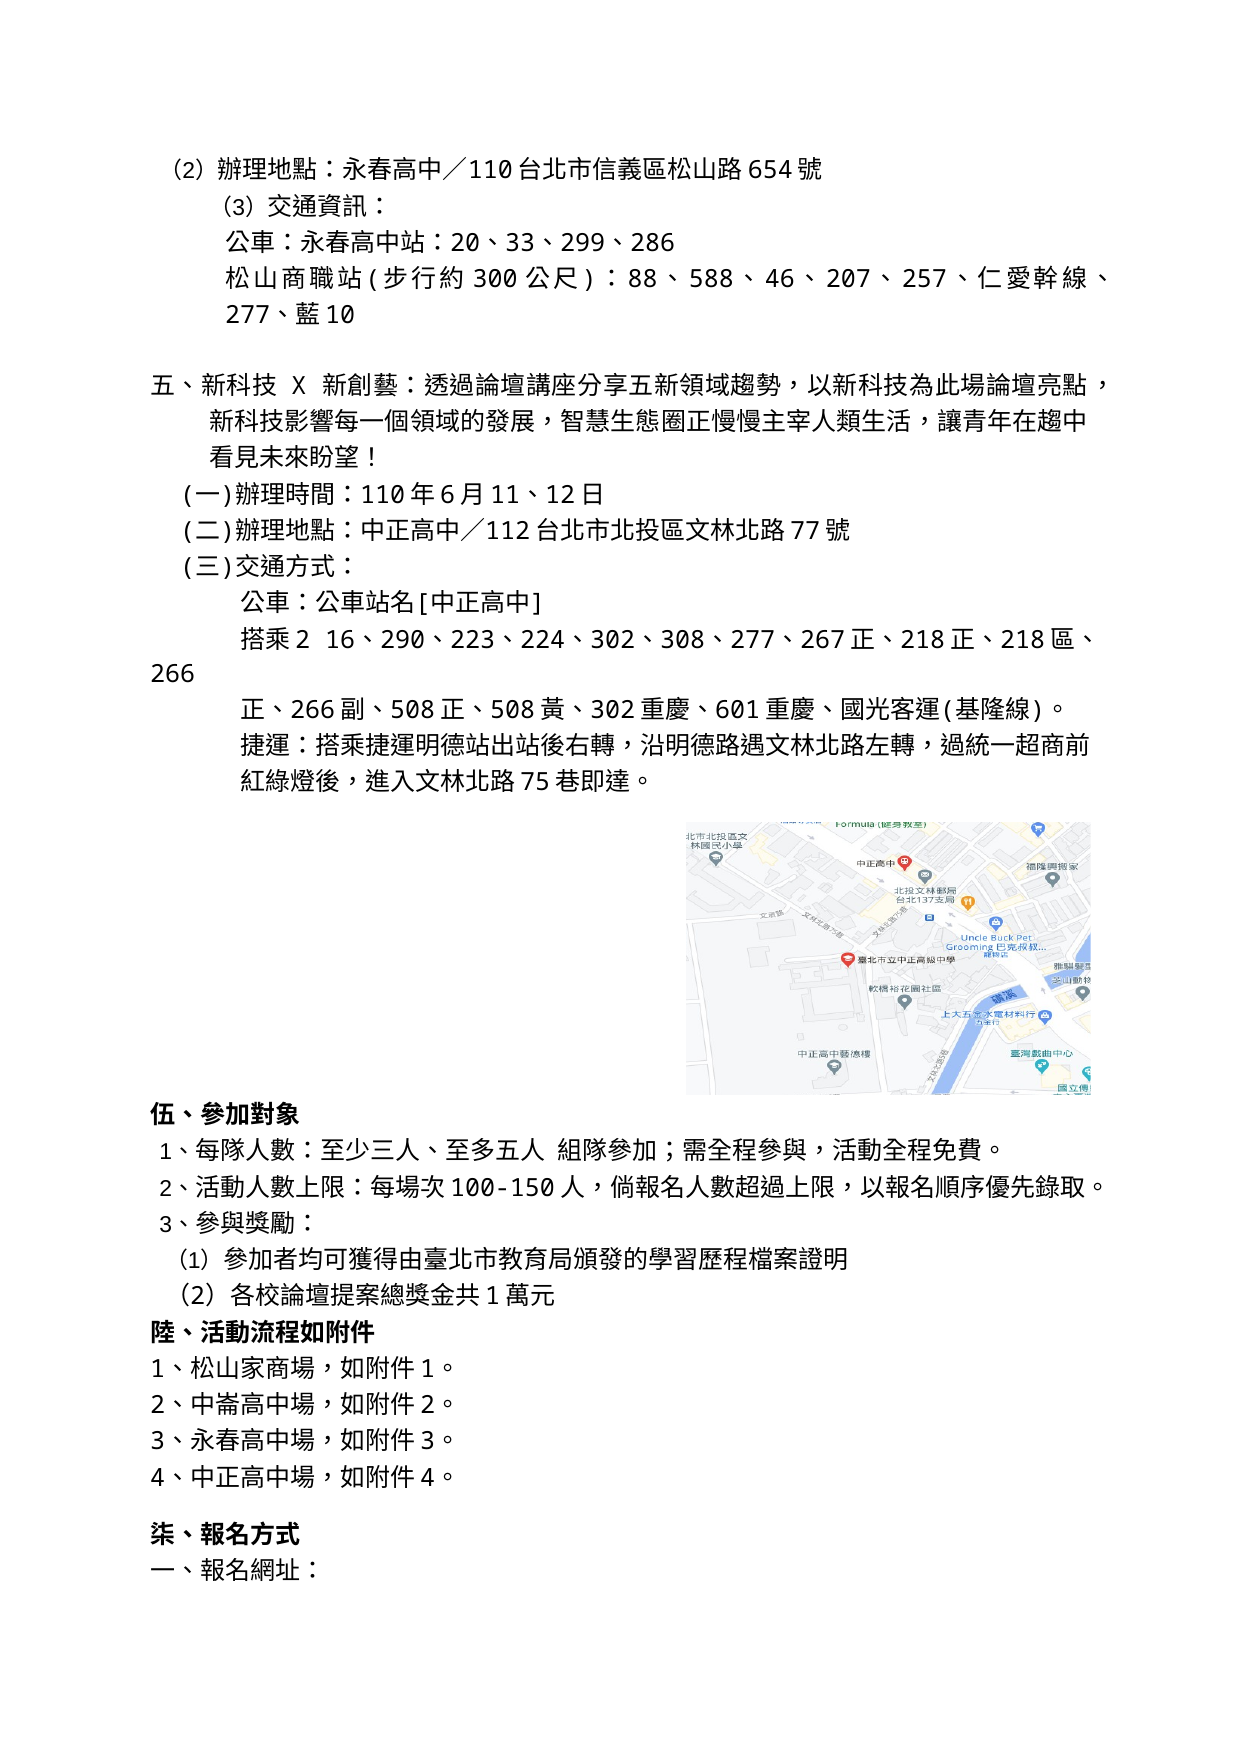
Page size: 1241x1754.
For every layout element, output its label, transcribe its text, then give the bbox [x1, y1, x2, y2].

text 柒、報名方式 [150, 1514, 1091, 1550]
text 陸、活動流程如附件 [150, 1312, 1091, 1348]
text (一)辦理時間：110年6月11、12日 [150, 474, 1091, 510]
list 中崙高中場，如附件2。 [150, 1384, 1091, 1421]
text 松山商職站(步行約300公尺)：88、588、46、207、257、仁愛幹線、277、藍10 [225, 259, 1091, 331]
text 公車：公車站名[中正高中] [150, 583, 1091, 619]
list 松山家商場，如附件1。 [150, 1348, 1091, 1384]
list 永春高中場，如附件3。 [150, 1421, 1091, 1457]
text (三)交通方式： [150, 547, 1091, 583]
text (二)辦理地點：中正高中／112台北市北投區文林北路77號 [150, 510, 1091, 547]
list 中正高中場，如附件4。 [150, 1457, 1091, 1493]
text 正、266副、508正、508黃、302重慶、601重慶、國光客運(基隆線)。 [150, 689, 1091, 726]
text 伍、參加對象 [150, 1094, 1041, 1131]
text 搭乘2 16、290、223、224、302、308、277、267正、218正、218區、266 [150, 619, 1091, 689]
text 一、報名網址： [150, 1550, 1091, 1587]
list 辦理地點：永春高中／110台北市信義區松山路654號 [159, 150, 1091, 186]
list 交通資訊： [209, 186, 1091, 222]
text 五、新科技 X 新創藝：透過論壇講座分享五新領域趨勢，以新科技為此場論壇亮點，新科技影響每一個領域的發展，智慧生態圈正慢慢主宰人類生活，讓青年在趨中看見未來盼望！ [150, 365, 1091, 474]
list 活動人數上限：每場次100-150人，倘報名人數超過上限，以報名順序優先錄取。 [159, 1167, 1091, 1203]
list 每隊人數：至少三人、至多五人 組隊參加；需全程參與，活動全程免費。 [159, 1131, 1091, 1167]
list 參加者均可獲得由臺北市教育局頒發的學習歷程檔案證明 [165, 1239, 1091, 1276]
text 公車：永春高中站：20、33、299、286 [225, 222, 1091, 259]
list 各校論壇提案總獎金共1萬元 [2, 1276, 1091, 1312]
text 紅綠燈後，進入文林北路75巷即達。 [150, 762, 1091, 798]
list 參與獎勵： [159, 1203, 1091, 1239]
text 捷運：搭乘捷運明德站出站後右轉，沿明德路遇文林北路左轉，過統一超商前 [150, 726, 1091, 762]
